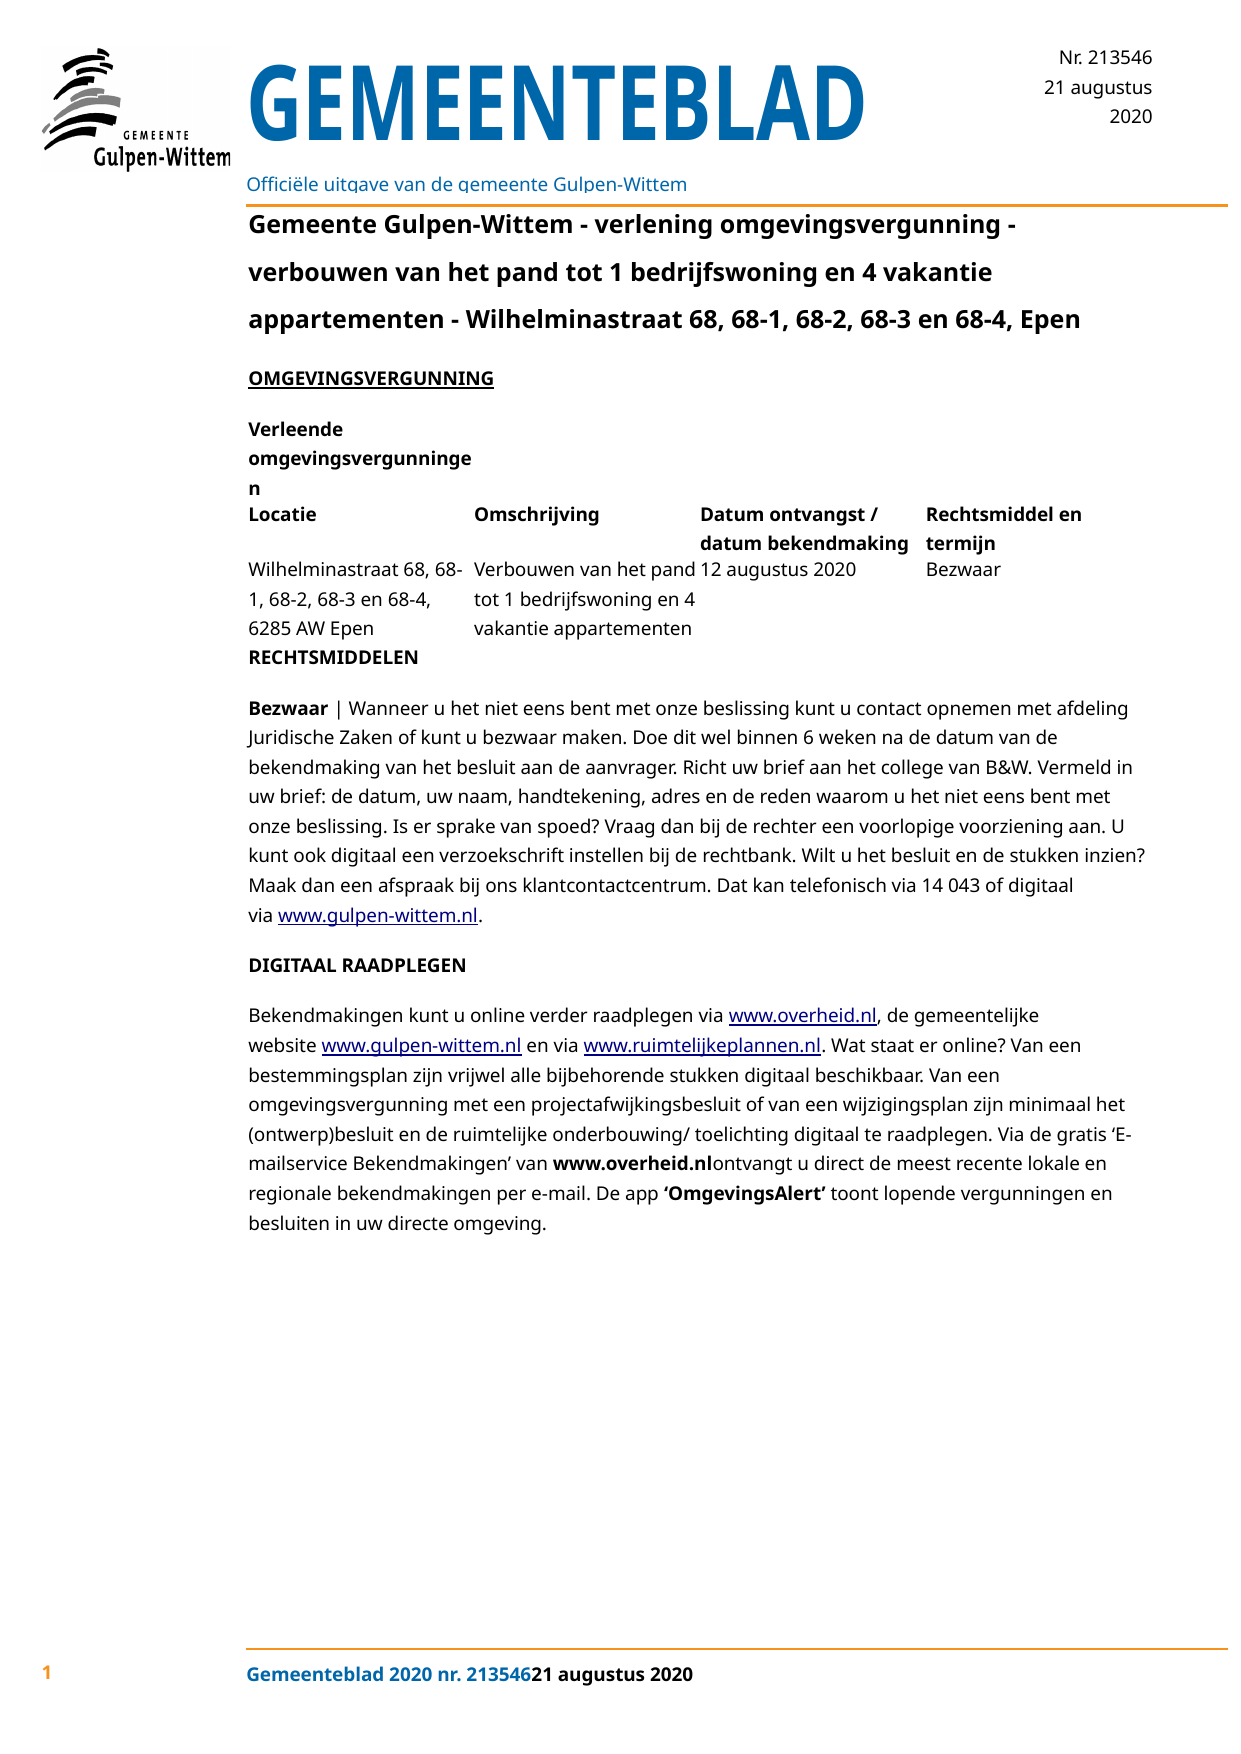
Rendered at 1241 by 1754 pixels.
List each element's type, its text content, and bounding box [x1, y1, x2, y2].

table_cell Omschrijving [474, 501, 700, 556]
text Bekendmakingen kunt u online verder raadplegen via www.overheid.nl, de gemeentelijke website www.gulpen-wittem.nl en via www.ruimtelijkeplannen.nl. Wat staat er online? Van een bestemmingsplan zijn vrijwel alle bijbehorende stukken digitaal beschikbaar. Van een omgevingsvergunning met een projectafwijkingsbesluit of van een wijzigingsplan zijn minimaal het (ontwerp)besluit en de ruimtelijke onderbouwing/ toelichting digitaal te raadplegen. Via de gratis ‘E-mailservice Bekendmakingen’ van www.overheid.nlontvangt u direct de meest recente lokale en regionale bekendmakingen per e-mail. De app ‘OmgevingsAlert’ toont lopende vergunningen en besluiten in uw directe omgeving. [248, 1003, 1152, 1236]
table_header Verleende omgevingsvergunningen [248, 416, 474, 501]
text RECHTSMIDDELEN [248, 644, 1152, 670]
text Gemeente Gulpen-Wittem - verlening omgevingsvergunning - verbouwen van het pand tot 1 bedrijfswoning en 4 vakantie appartementen - Wilhelminastraat 68, 68-1, 68-2, 68-3 en 68-4, Epen [248, 207, 1152, 336]
table_header [700, 416, 926, 501]
table_cell Verbouwen van het pand tot 1 bedrijfswoning en 4 vakantie appartementen [474, 556, 700, 641]
table_header [926, 416, 1152, 501]
table_cell Wilhelminastraat 68, 68-1, 68-2, 68-3 en 68-4, 6285 AW Epen [248, 556, 474, 641]
picture [41, 47, 231, 172]
table_cell Locatie [248, 501, 474, 556]
table_cell Bezwaar [926, 556, 1152, 641]
table_cell Datum ontvangst / datum bekendmaking [700, 501, 926, 556]
table_cell Rechtsmiddel en termijn [926, 501, 1152, 556]
table_cell 12 augustus 2020 [700, 556, 926, 641]
text OMGEVINGSVERGUNNING [248, 366, 1152, 391]
text Bezwaar | Wanneer u het niet eens bent met onze beslissing kunt u contact opnemen met afdeling Juridische Zaken of kunt u bezwaar maken. Doe dit wel binnen 6 weken na de datum van de bekendmaking van het besluit aan de aanvrager. Richt uw brief aan het college van B&W. Vermeld in uw brief: de datum, uw naam, handtekening, adres en de reden waarom u het niet eens bent met onze beslissing. Is er sprake van spoed? Vraag dan bij de rechter een voorlopige voorziening aan. U kunt ook digitaal een verzoekschrift instellen bij de rechtbank. Wilt u het besluit en de stukken inzien? Maak dan een afspraak bij ons klantcontactcentrum. Dat kan telefonisch via 14 043 of digitaal via www.gulpen-wittem.nl. [248, 695, 1152, 928]
table_header [474, 416, 700, 501]
text DIGITAAL RAADPLEGEN [248, 952, 1152, 978]
